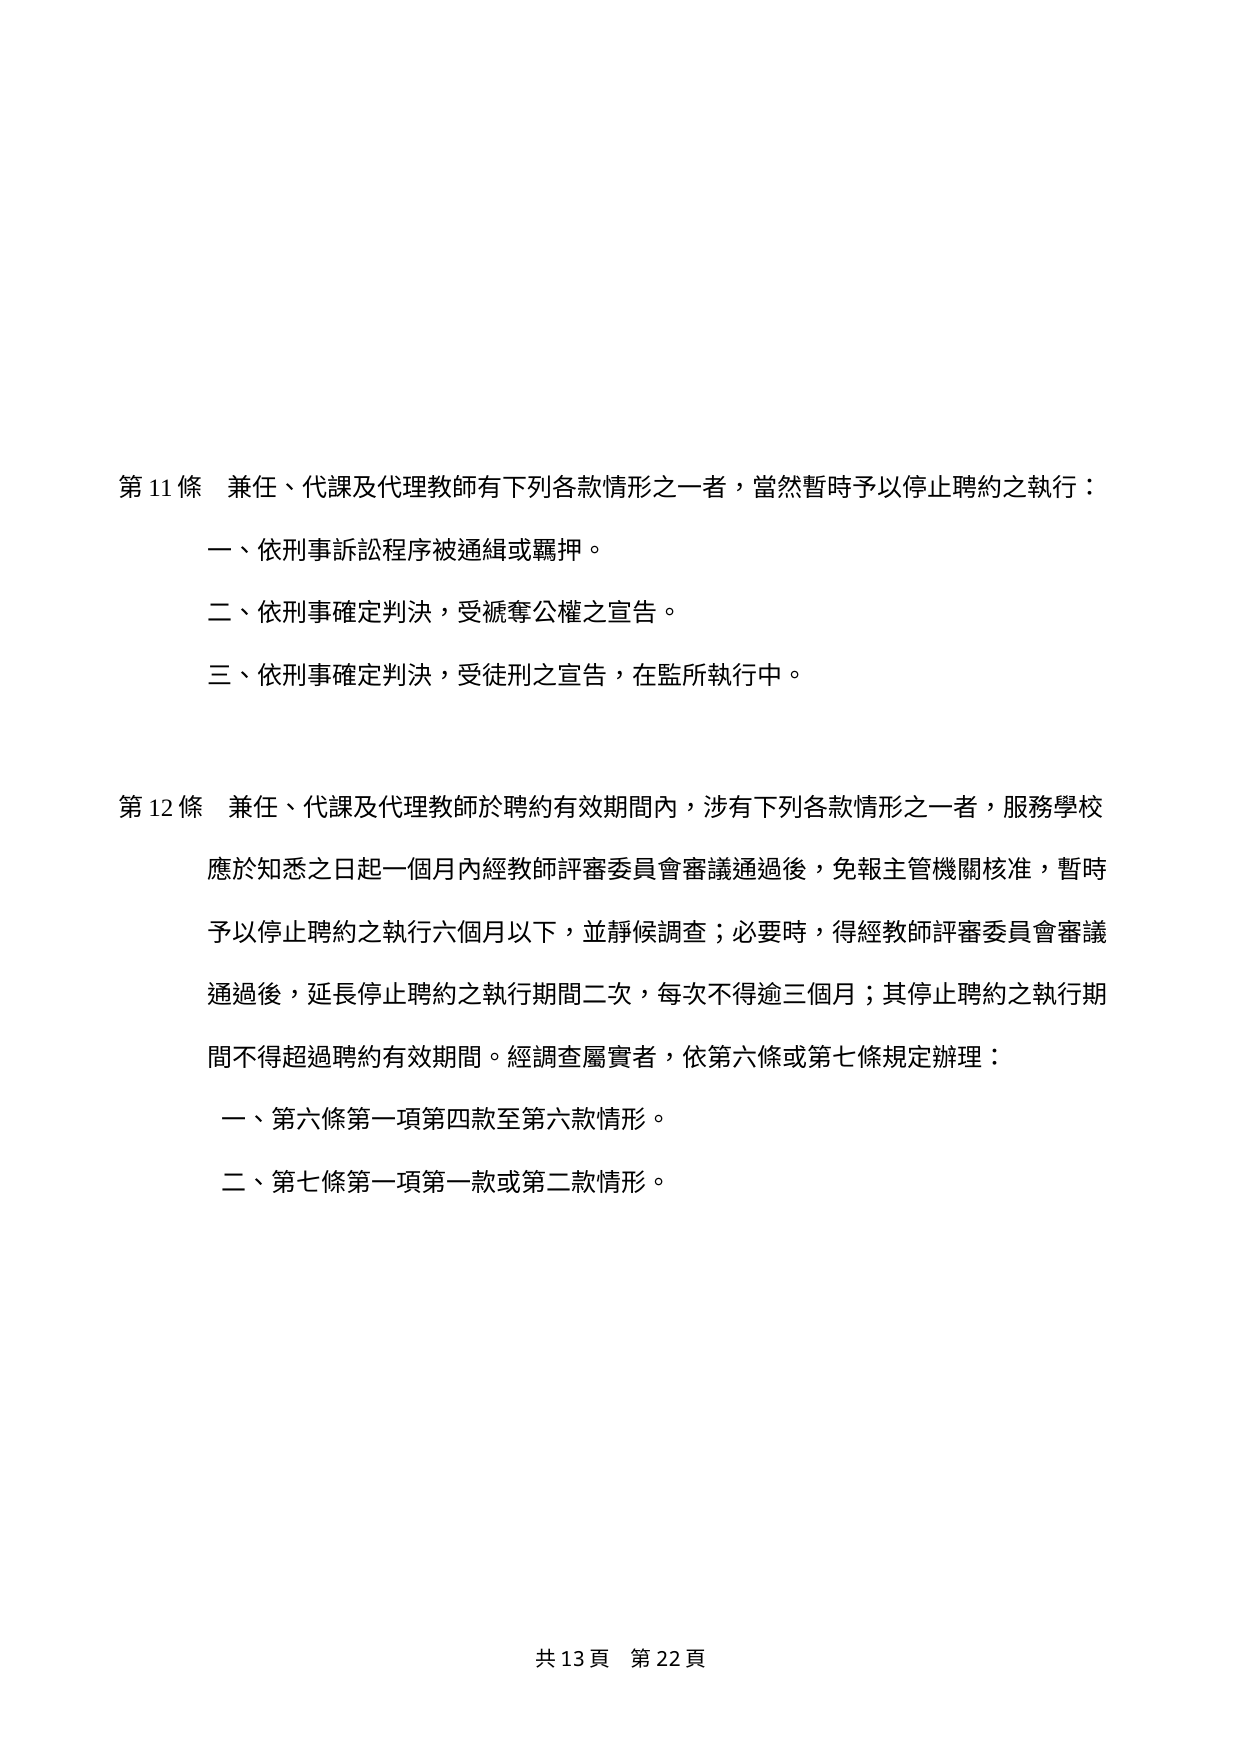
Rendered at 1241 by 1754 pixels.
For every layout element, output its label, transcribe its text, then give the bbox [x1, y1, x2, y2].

text 第11條 兼任、代課及代理教師有下列各款情形之一者，當然暫時予以停止聘約之執行： [118, 444, 1122, 507]
text 二、依刑事確定判決，受褫奪公權之宣告。 [207, 569, 1122, 632]
text 二、第七條第一項第一款或第二款情形。 [207, 1138, 1122, 1201]
text 第12條 兼任、代課及代理教師於聘約有效期間內，涉有下列各款情形之一者，服務學校應於知悉之日起一個月內經教師評審委員會審議通過後，免報主管機關核准，暫時予以停止聘約之執行六個月以下，並靜候調查；必要時，得經教師評審委員會審議通過後，延長停止聘約之執行期間二次，每次不得逾三個月；其停止聘約之執行期間不得超過聘約有效期間。經調查屬實者，依第六條或第七條規定辦理： [118, 763, 1122, 1076]
text 一、第六條第一項第四款至第六款情形。 [207, 1076, 1122, 1138]
text 一、依刑事訴訟程序被通緝或羈押。 [207, 507, 1122, 569]
text 三、依刑事確定判決，受徒刑之宣告，在監所執行中。 [207, 632, 1122, 694]
